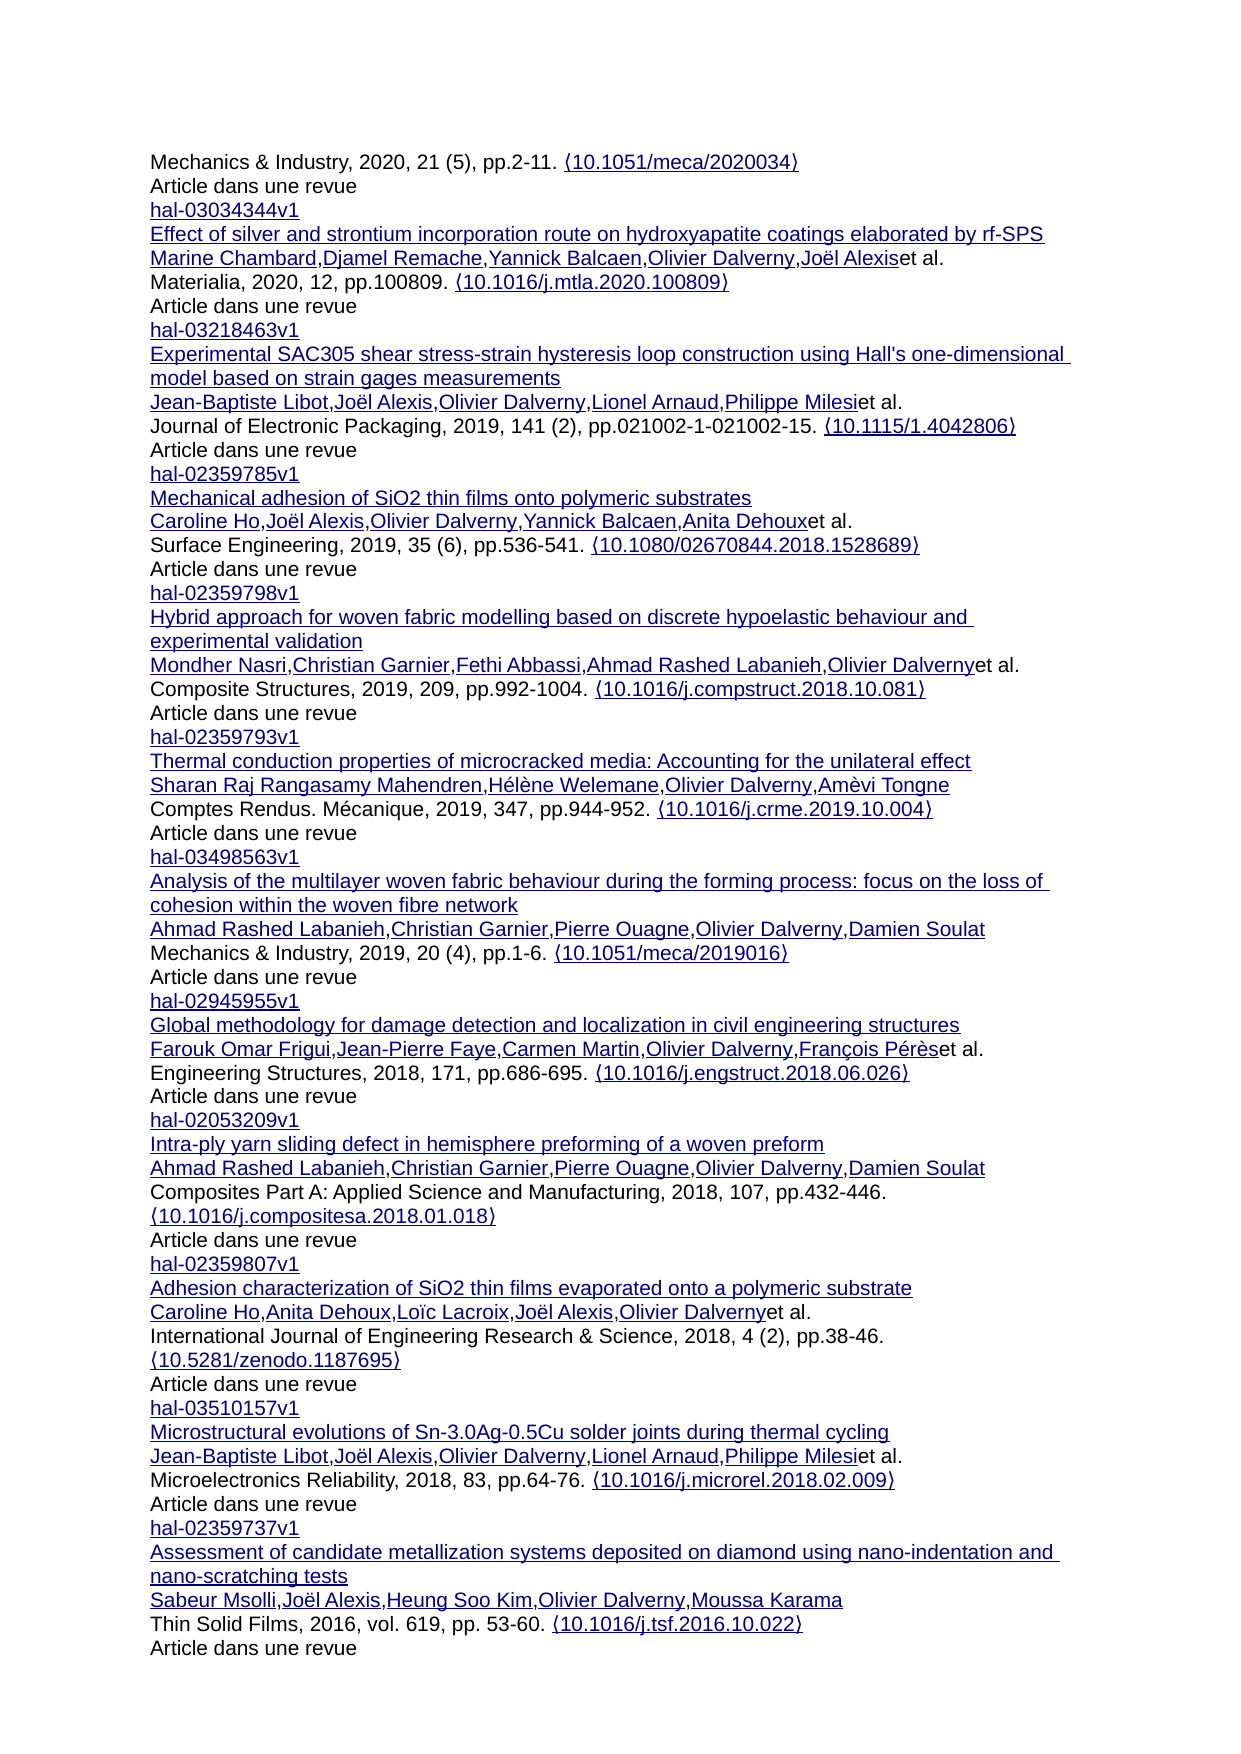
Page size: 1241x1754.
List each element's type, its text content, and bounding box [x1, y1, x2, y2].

table_cell Hybrid approach for woven fabric modelling based on discrete hypoelastic behaviour and experimental validation Mondher Nasri,Christian Garnier,Fethi Abbassi,Ahmad Rashed Labanieh,Olivier Dalvernyet al. Composite Structures, 2019, 209, pp.992-1004. ⟨10.1016/j.compstruct.2018.10.081⟩ Article dans une revue hal-02359793v1 [150, 605, 1090, 749]
table_cell Global methodology for damage detection and localization in civil engineering structures Farouk Omar Frigui,Jean-Pierre Faye,Carmen Martin,Olivier Dalverny,François Pérèset al. Engineering Structures, 2018, 171, pp.686-695. ⟨10.1016/j.engstruct.2018.06.026⟩ Article dans une revue hal-02053209v1 [150, 1013, 1090, 1132]
table_cell Intra-ply yarn sliding defect in hemisphere preforming of a woven preform Ahmad Rashed Labanieh,Christian Garnier,Pierre Ouagne,Olivier Dalverny,Damien Soulat Composites Part A: Applied Science and Manufacturing, 2018, 107, pp.432-446. ⟨10.1016/j.compositesa.2018.01.018⟩ Article dans une revue hal-02359807v1 [150, 1132, 1090, 1276]
table_cell Experimental SAC305 shear stress-strain hysteresis loop construction using Hall's one-dimensional model based on strain gages measurements Jean-Baptiste Libot,Joël Alexis,Olivier Dalverny,Lionel Arnaud,Philippe Milesiet al. Journal of Electronic Packaging, 2019, 141 (2), pp.021002-1-021002-15. ⟨10.1115/1.4042806⟩ Article dans une revue hal-02359785v1 [150, 342, 1090, 485]
table_cell Thermal conduction properties of microcracked media: Accounting for the unilateral effect Sharan Raj Rangasamy Mahendren,Hélène Welemane,Olivier Dalverny,Amèvi Tongne Comptes Rendus. Mécanique, 2019, 347, pp.944-952. ⟨10.1016/j.crme.2019.10.004⟩ Article dans une revue hal-03498563v1 [150, 749, 1090, 869]
table_cell Effect of silver and strontium incorporation route on hydroxyapatite coatings elaborated by rf-SPS Marine Chambard,Djamel Remache,Yannick Balcaen,Olivier Dalverny,Joël Alexiset al. Materialia, 2020, 12, pp.100809. ⟨10.1016/j.mtla.2020.100809⟩ Article dans une revue hal-03218463v1 [150, 222, 1090, 342]
table_cell Microstructural evolutions of Sn-3.0Ag-0.5Cu solder joints during thermal cycling Jean-Baptiste Libot,Joël Alexis,Olivier Dalverny,Lionel Arnaud,Philippe Milesiet al. Microelectronics Reliability, 2018, 83, pp.64-76. ⟨10.1016/j.microrel.2018.02.009⟩ Article dans une revue hal-02359737v1 [150, 1420, 1090, 1539]
table_cell Assessment of candidate metallization systems deposited on diamond using nano-indentation and nano-scratching tests Sabeur Msolli,Joël Alexis,Heung Soo Kim,Olivier Dalverny,Moussa Karama Thin Solid Films, 2016, vol. 619, pp. 53-60. ⟨10.1016/j.tsf.2016.10.022⟩ Article dans une revue [150, 1540, 1090, 1659]
table_cell Analysis of the multilayer woven fabric behaviour during the forming process: focus on the loss of cohesion within the woven fibre network Ahmad Rashed Labanieh,Christian Garnier,Pierre Ouagne,Olivier Dalverny,Damien Soulat Mechanics & Industry, 2019, 20 (4), pp.1-6. ⟨10.1051/meca/2019016⟩ Article dans une revue hal-02945955v1 [150, 869, 1090, 1012]
table_cell Adhesion characterization of SiO2 thin films evaporated onto a polymeric substrate Caroline Ho,Anita Dehoux,Loïc Lacroix,Joël Alexis,Olivier Dalvernyet al. International Journal of Engineering Research & Science, 2018, 4 (2), pp.38-46. ⟨10.5281/zenodo.1187695⟩ Article dans une revue hal-03510157v1 [150, 1276, 1090, 1420]
table_cell Mechanics & Industry, 2020, 21 (5), pp.2-11. ⟨10.1051/meca/2020034⟩ Article dans une revue hal-03034344v1 [150, 150, 1090, 222]
table_cell Mechanical adhesion of SiO2 thin films onto polymeric substrates Caroline Ho,Joël Alexis,Olivier Dalverny,Yannick Balcaen,Anita Dehouxet al. Surface Engineering, 2019, 35 (6), pp.536-541. ⟨10.1080/02670844.2018.1528689⟩ Article dans une revue hal-02359798v1 [150, 485, 1090, 605]
